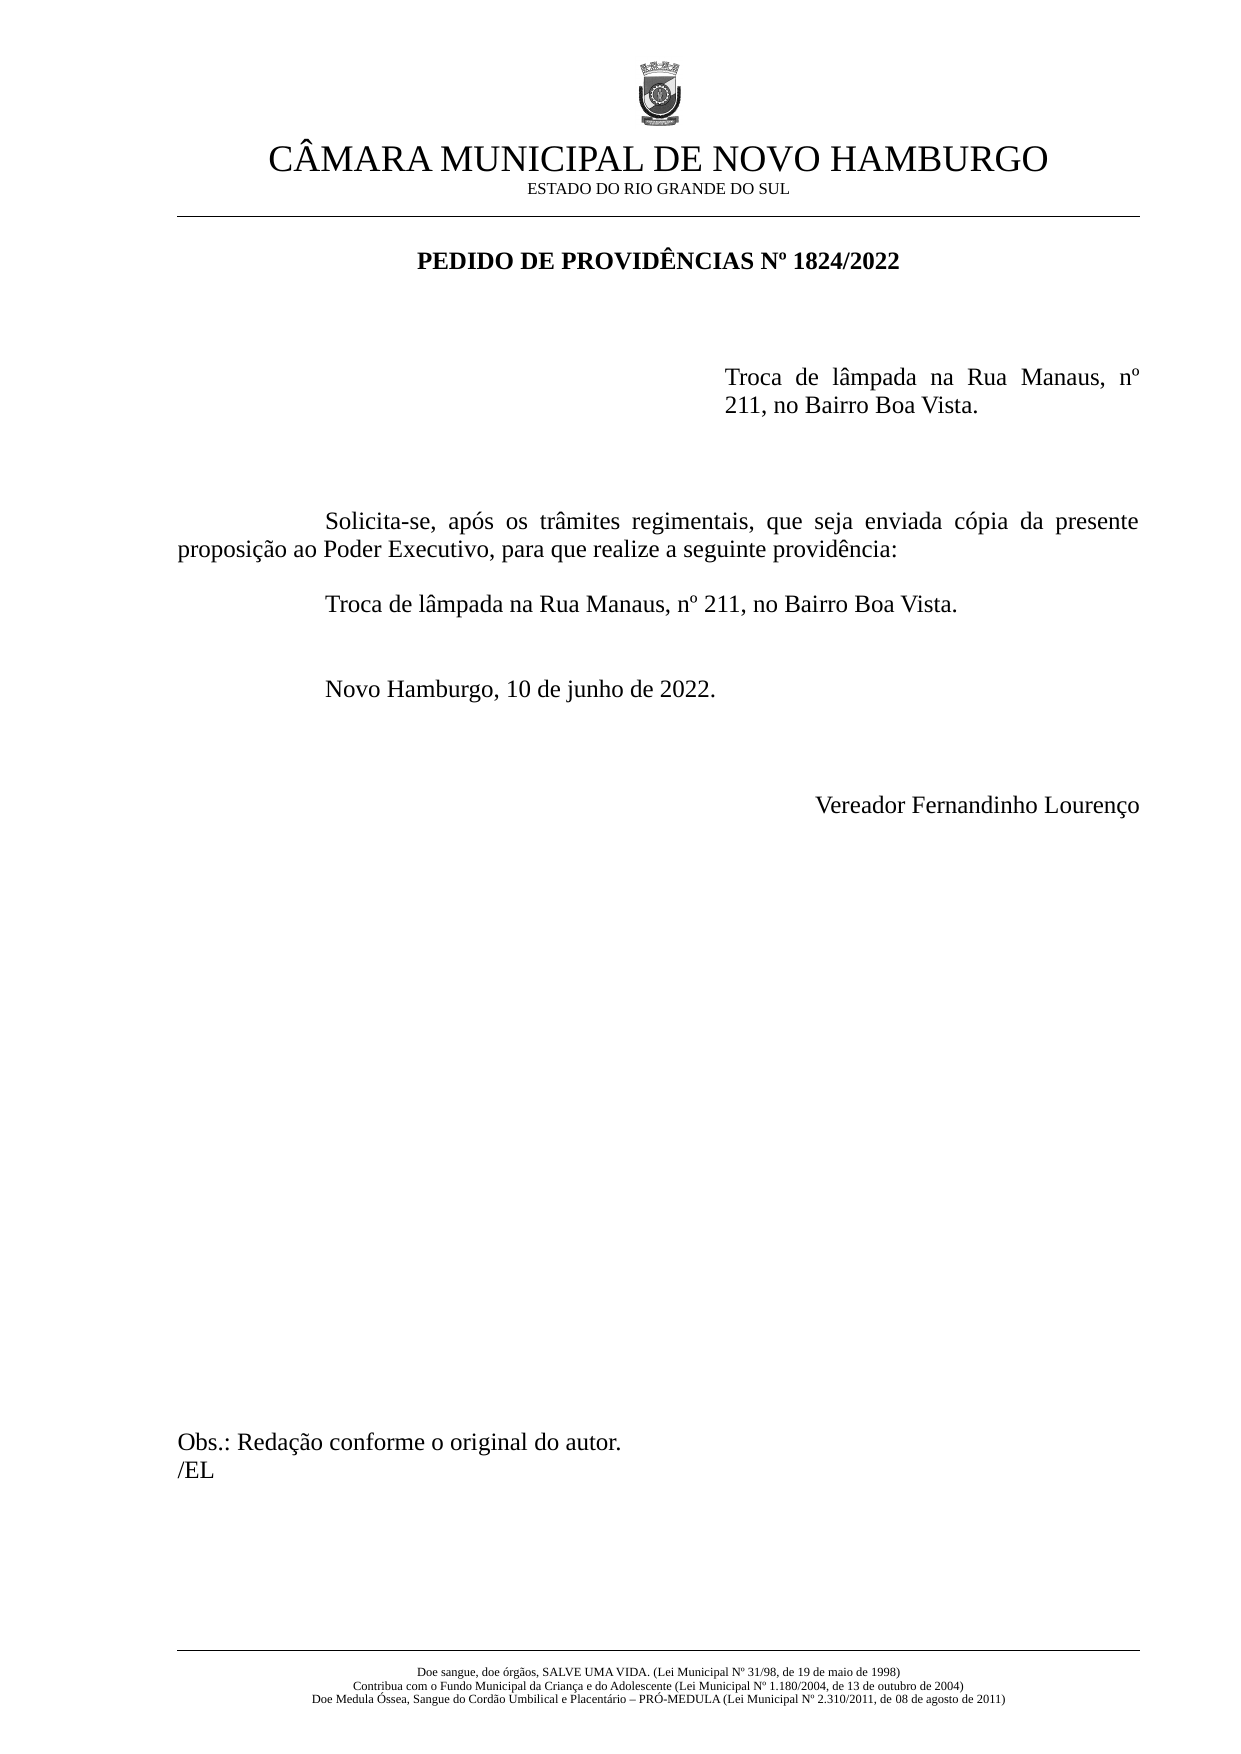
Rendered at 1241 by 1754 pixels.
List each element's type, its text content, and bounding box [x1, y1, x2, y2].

text Vereador Fernandinho Lourenço [649, 791, 1140, 819]
text Obs.: Redação conforme o original do autor. [177, 1428, 1140, 1456]
list Troca de lâmpada na Rua Manaus, nº 211, no Bairro Boa Vista. [177, 590, 1140, 618]
list Troca de lâmpada na Rua Manaus, nº 211, no Bairro Boa Vista. [687, 363, 1140, 418]
text Solicita-se, após os trâmites regimentais, que seja enviada cópia da presente proposição ao Poder Executivo, para que realize a seguinte providência: [177, 507, 1140, 562]
text /EL [177, 1456, 1140, 1484]
text PEDIDO DE PROVIDÊNCIAS Nº 1824/2022 [177, 247, 1140, 274]
text Novo Hamburgo, 10 de junho de 2022. [177, 675, 1140, 703]
